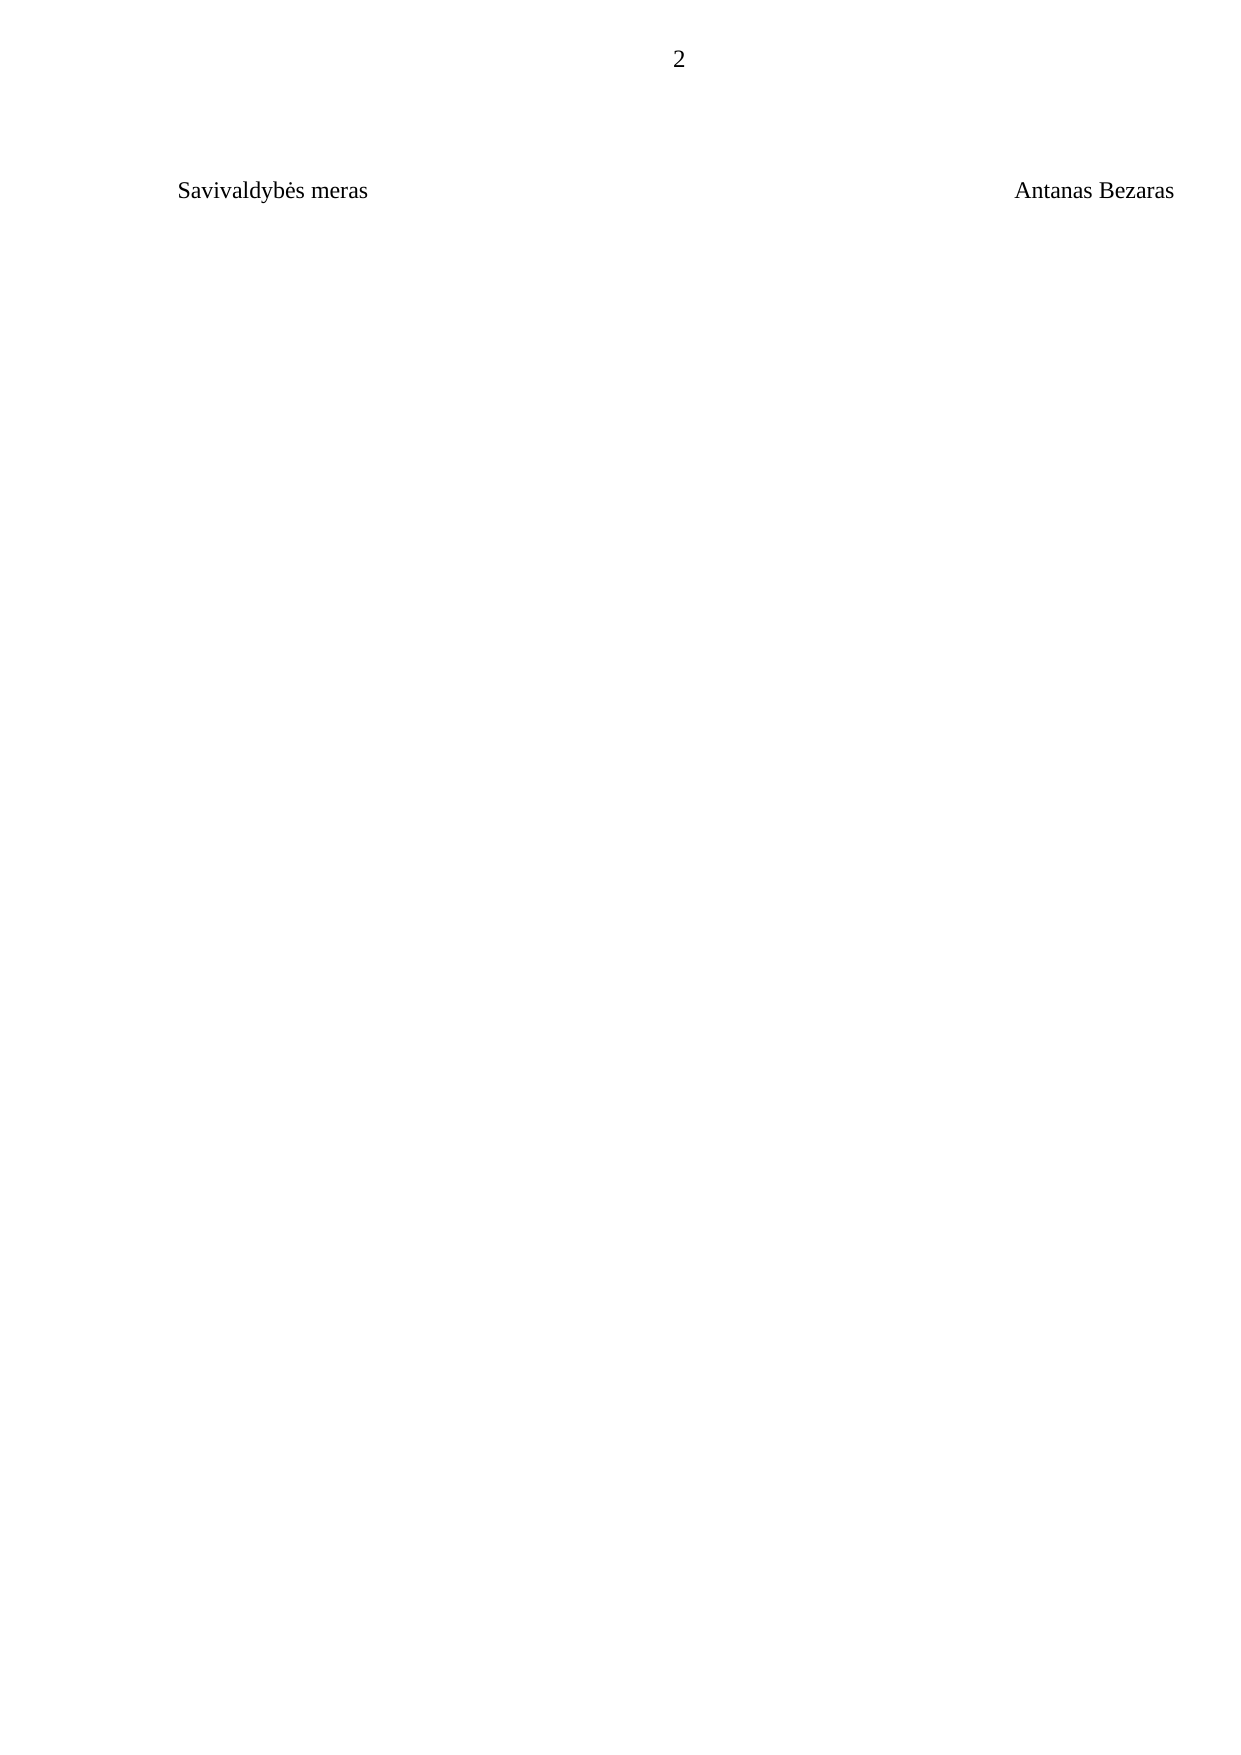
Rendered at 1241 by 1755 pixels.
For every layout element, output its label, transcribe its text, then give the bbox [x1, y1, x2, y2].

text Savivaldybės meras Antanas Bezaras [177, 176, 1181, 203]
